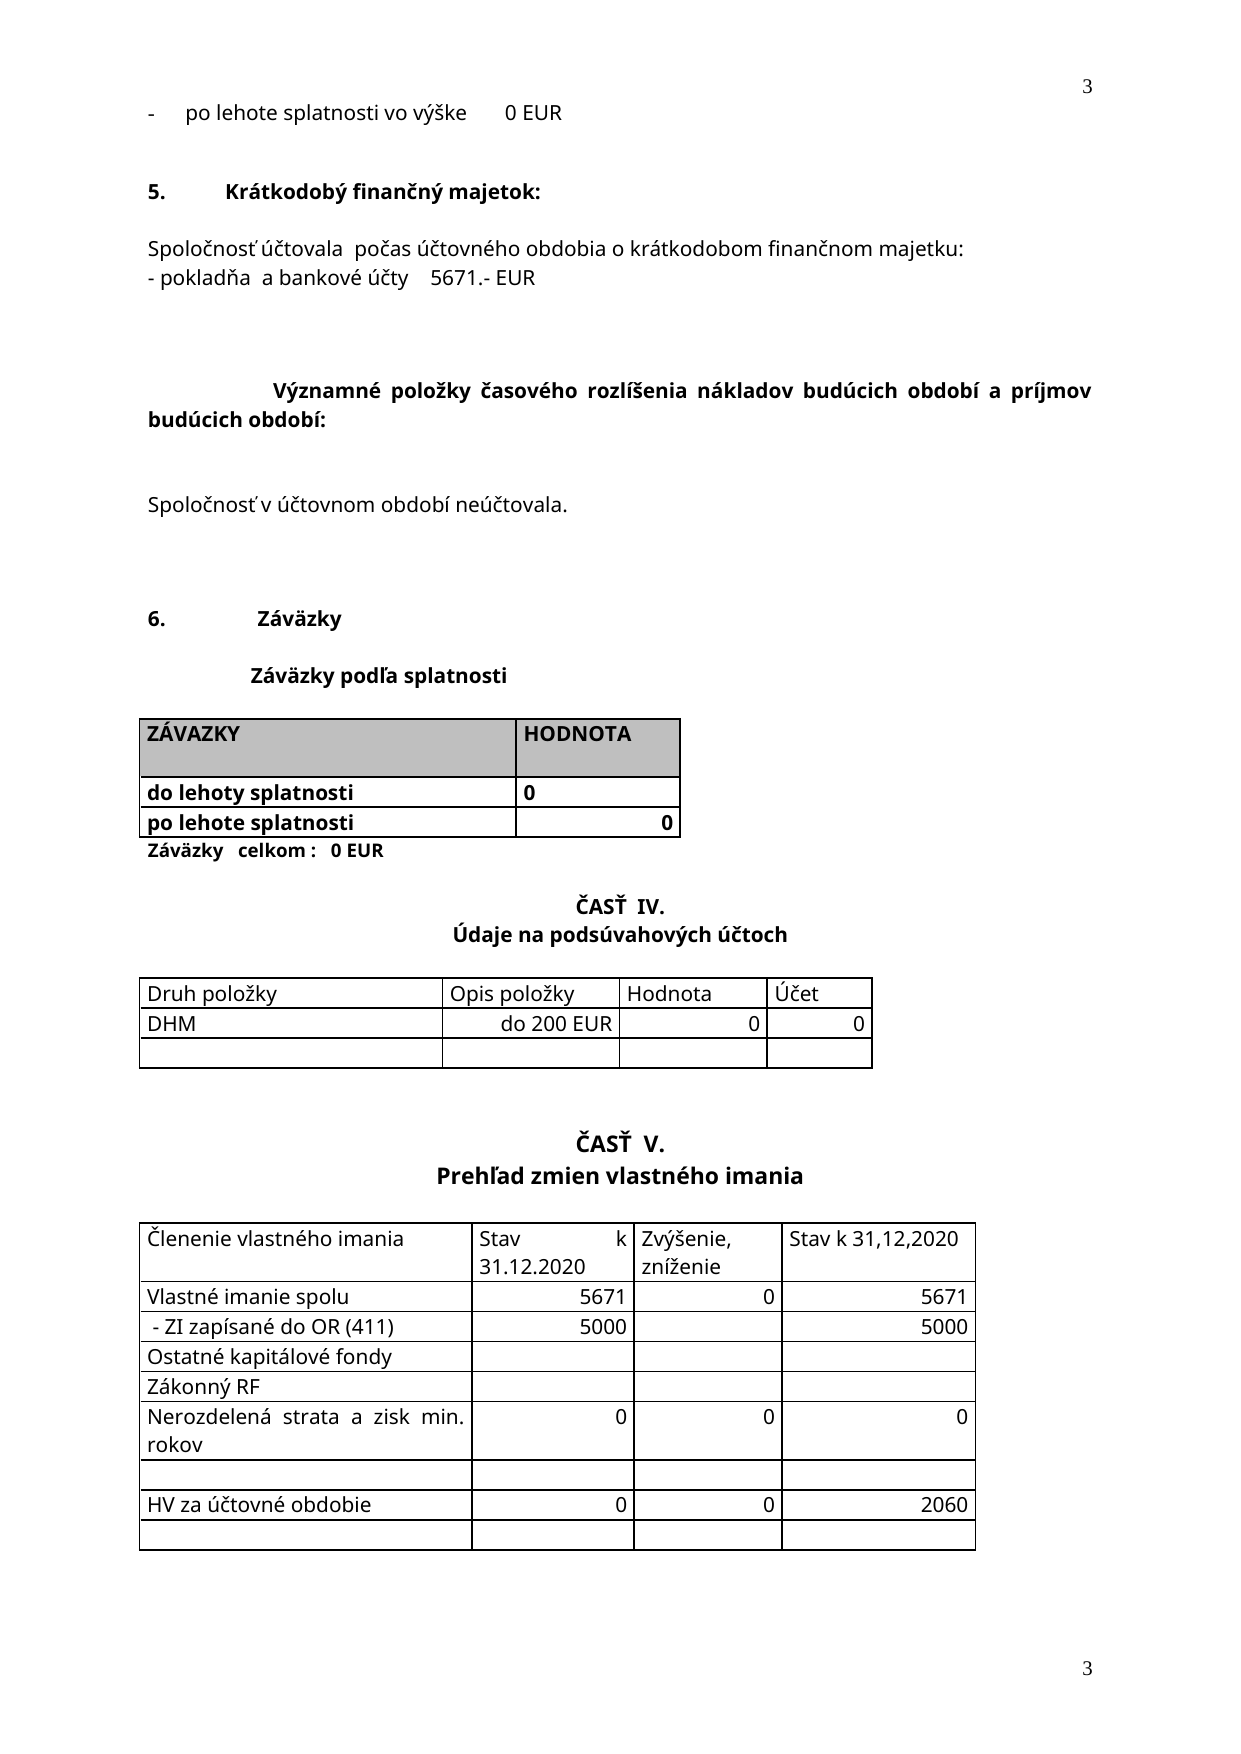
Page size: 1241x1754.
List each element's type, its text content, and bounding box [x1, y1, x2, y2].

table_cell do lehoty splatnosti [140, 777, 515, 806]
subtitle Údaje na podsúvahových účtoch [148, 920, 1093, 949]
table_cell 0 [783, 1402, 975, 1459]
table_cell 0 [635, 1402, 781, 1459]
table_cell [635, 1312, 781, 1341]
table_cell [473, 1372, 633, 1401]
table_cell 0 [473, 1491, 633, 1519]
table_cell [140, 1460, 471, 1489]
table_header Zvýšenie, zníženie [635, 1224, 781, 1281]
list po lehote splatnosti vo výške 0 EUR [148, 98, 1093, 126]
table_cell 5000 [473, 1312, 633, 1341]
table_cell 0 [635, 1282, 781, 1311]
table_header Stav k 31,12,2020 [783, 1224, 975, 1281]
table_cell 0 [768, 1009, 871, 1037]
table_cell do 200 EUR [443, 1009, 619, 1037]
text Spoločnosť v účtovnom období neúčtovala. [148, 490, 1093, 519]
table_header Účet [768, 979, 871, 1007]
table_cell HV za účtovné obdobie [140, 1490, 471, 1519]
text 5. Krátkodobý finančný majetok: [148, 177, 1093, 206]
text - pokladňa a bankové účty 5671.- EUR [148, 263, 1093, 291]
table_cell Ostatné kapitálové fondy [140, 1342, 471, 1371]
text Významné položky časového rozlíšenia nákladov budúcich období a príjmov budúcich období: [148, 377, 1093, 433]
table_cell [783, 1342, 975, 1371]
table_header Opis položky [443, 979, 619, 1007]
table_cell [443, 1039, 619, 1067]
table_cell [140, 1520, 471, 1549]
text ČASŤ V. [148, 1128, 1093, 1159]
table_cell [635, 1461, 781, 1489]
table_header Stav k 31.12.2020 [473, 1224, 633, 1281]
table_cell [635, 1342, 781, 1371]
table_cell Zákonný RF [140, 1372, 471, 1401]
table_cell 0 [473, 1402, 633, 1459]
table_cell [473, 1521, 633, 1549]
table_cell [783, 1521, 975, 1549]
table_cell 2060 [783, 1491, 975, 1519]
text Záväzky celkom : 0 EUR [148, 838, 1093, 863]
text Záväzky podľa splatnosti [148, 661, 1093, 689]
table_cell 0 [620, 1009, 766, 1037]
table_cell [783, 1461, 975, 1489]
table_cell 5000 [783, 1312, 975, 1341]
table_header HODNOTA [517, 720, 679, 776]
text 6. Záväzky [148, 604, 1093, 632]
table_cell [635, 1521, 781, 1549]
table_cell - ZI zapísané do OR (411) [140, 1312, 471, 1341]
table_cell 5671 [473, 1282, 633, 1311]
table_header Hodnota [620, 979, 766, 1007]
table_cell [473, 1342, 633, 1371]
table_cell 0 [517, 778, 679, 806]
table_cell 0 [635, 1491, 781, 1519]
table_cell po lehote splatnosti [140, 807, 515, 836]
table_cell [620, 1039, 766, 1067]
table_header Druh položky [140, 979, 442, 1007]
table_header ZÁVAZKY [140, 720, 515, 776]
table_cell DHM [140, 1008, 442, 1037]
table_cell 0 [517, 808, 679, 836]
table_cell Vlastné imanie spolu [140, 1282, 471, 1311]
text Spoločnosť účtovala počas účtovného obdobia o krátkodobom finančnom majetku: [148, 234, 1093, 263]
table_cell [635, 1372, 781, 1401]
table_header Členenie vlastného imania [140, 1224, 471, 1281]
table_cell [768, 1039, 871, 1067]
text Prehľad zmien vlastného imania [148, 1159, 1093, 1191]
table_cell [140, 1038, 442, 1067]
table_cell Nerozdelená strata a zisk min. rokov [140, 1402, 471, 1459]
table_cell [783, 1372, 975, 1401]
text ČASŤ IV. [148, 892, 1093, 920]
table_cell [473, 1461, 633, 1489]
table_cell 5671 [783, 1282, 975, 1311]
